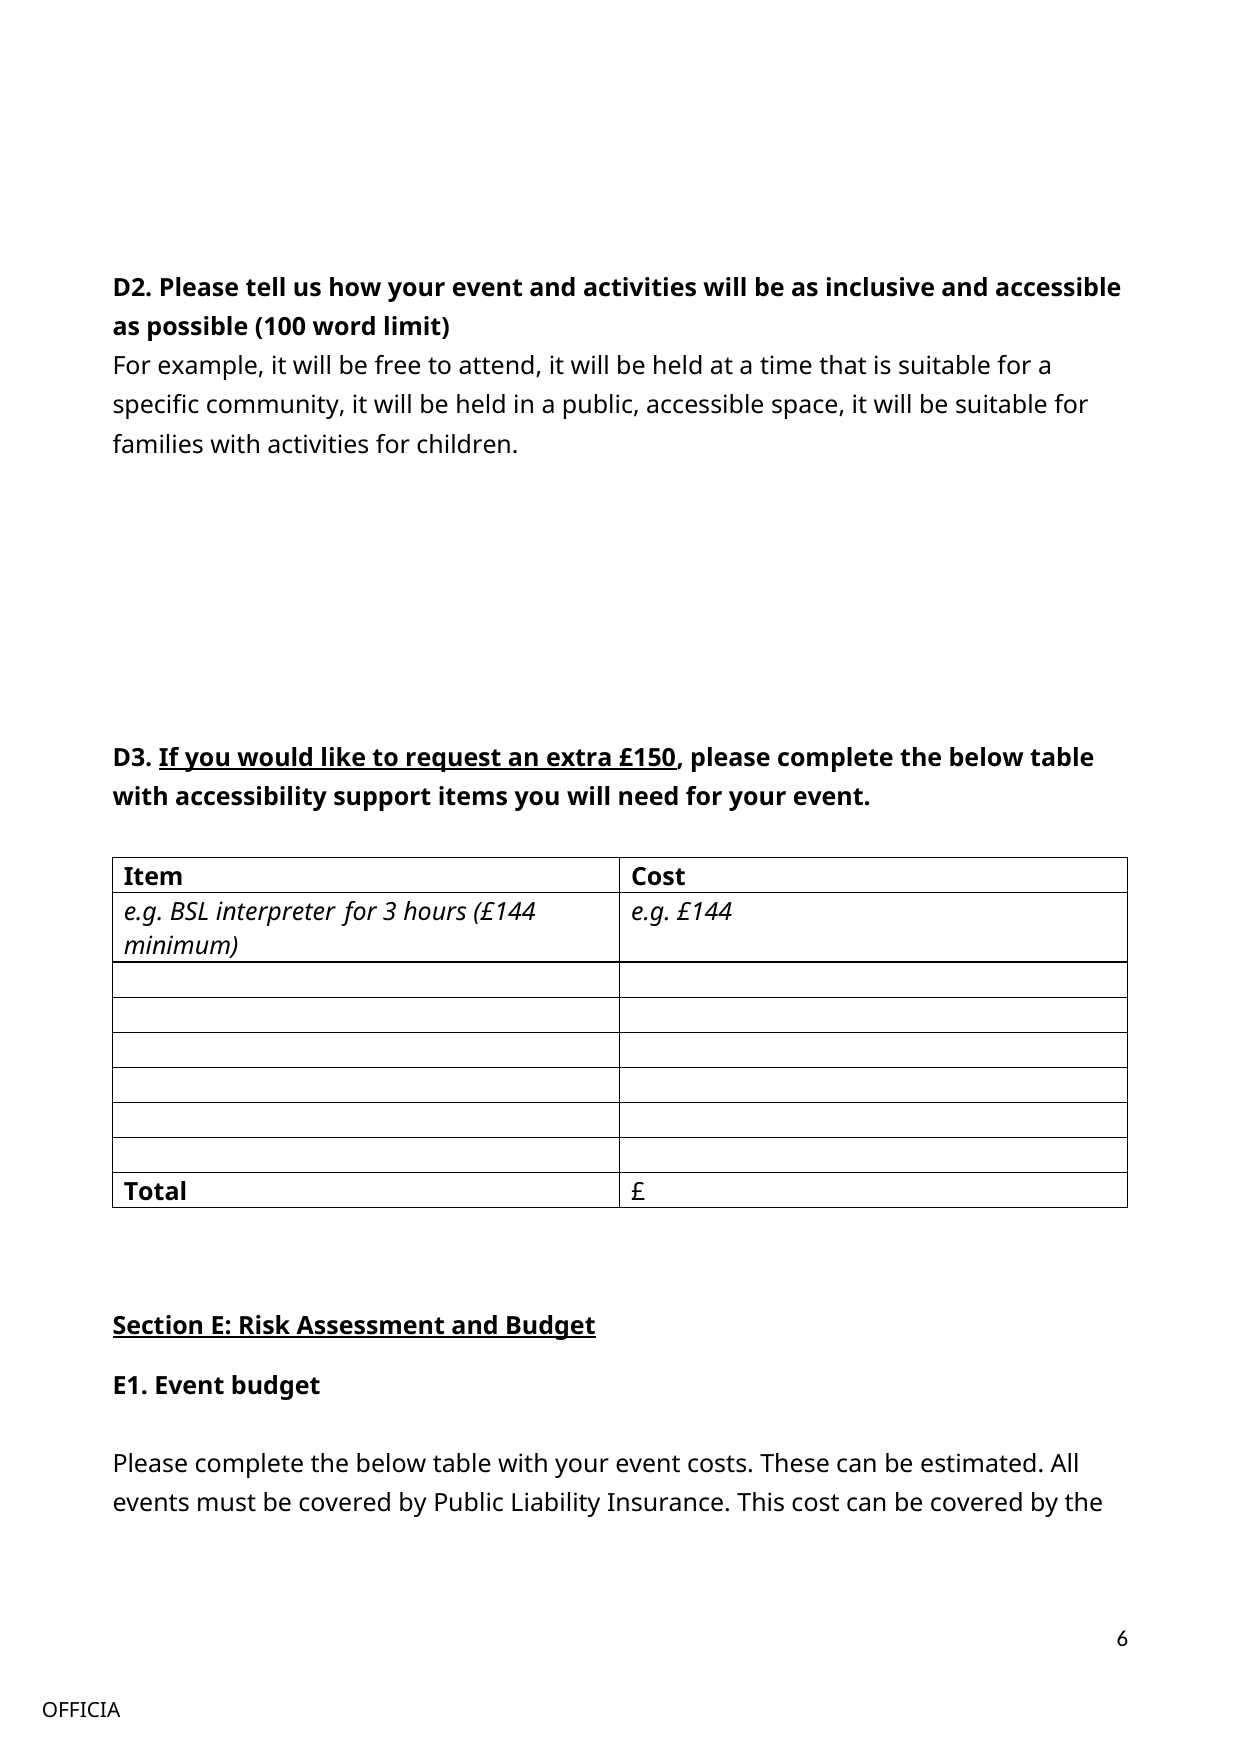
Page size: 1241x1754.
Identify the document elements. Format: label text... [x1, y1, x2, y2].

table_cell [620, 963, 1127, 997]
text D3. If you would like to request an extra £150, please complete the below table with accessibility support items you will need for your event. [112, 740, 1128, 813]
text For example, it will be free to attend, it will be held at a time that is suitable for a specific community, it will be held in a public, accessible space, it will be suitable for families with activities for children. [112, 348, 1128, 460]
table_cell [620, 998, 1127, 1032]
table_cell e.g. BSL interpreter for 3 hours (£144 minimum) [113, 893, 619, 961]
table_cell [113, 1103, 619, 1137]
text Section E: Risk Assessment and Budget [112, 1307, 1128, 1341]
text D2. Please tell us how your event and activities will be as inclusive and accessible as possible (100 word limit) [112, 270, 1128, 343]
table_cell e.g. £144 [620, 893, 1127, 961]
table_cell [620, 1033, 1127, 1067]
table_cell [113, 963, 619, 997]
table_cell [620, 1103, 1127, 1137]
table_cell Total [113, 1173, 619, 1207]
table_cell £ [620, 1173, 1127, 1207]
table_cell [113, 998, 619, 1032]
table_cell [620, 1138, 1127, 1172]
table_cell [113, 1033, 619, 1067]
table_header Item [113, 858, 619, 892]
table_cell [620, 1068, 1127, 1102]
table_cell [113, 1068, 619, 1102]
table_cell [113, 1138, 619, 1172]
table_header Cost [620, 858, 1127, 892]
text E1. Event budget [112, 1367, 1128, 1401]
text Please complete the below table with your event costs. These can be estimated. All events must be covered by Public Liability Insurance. This cost can be covered by the [112, 1446, 1128, 1519]
